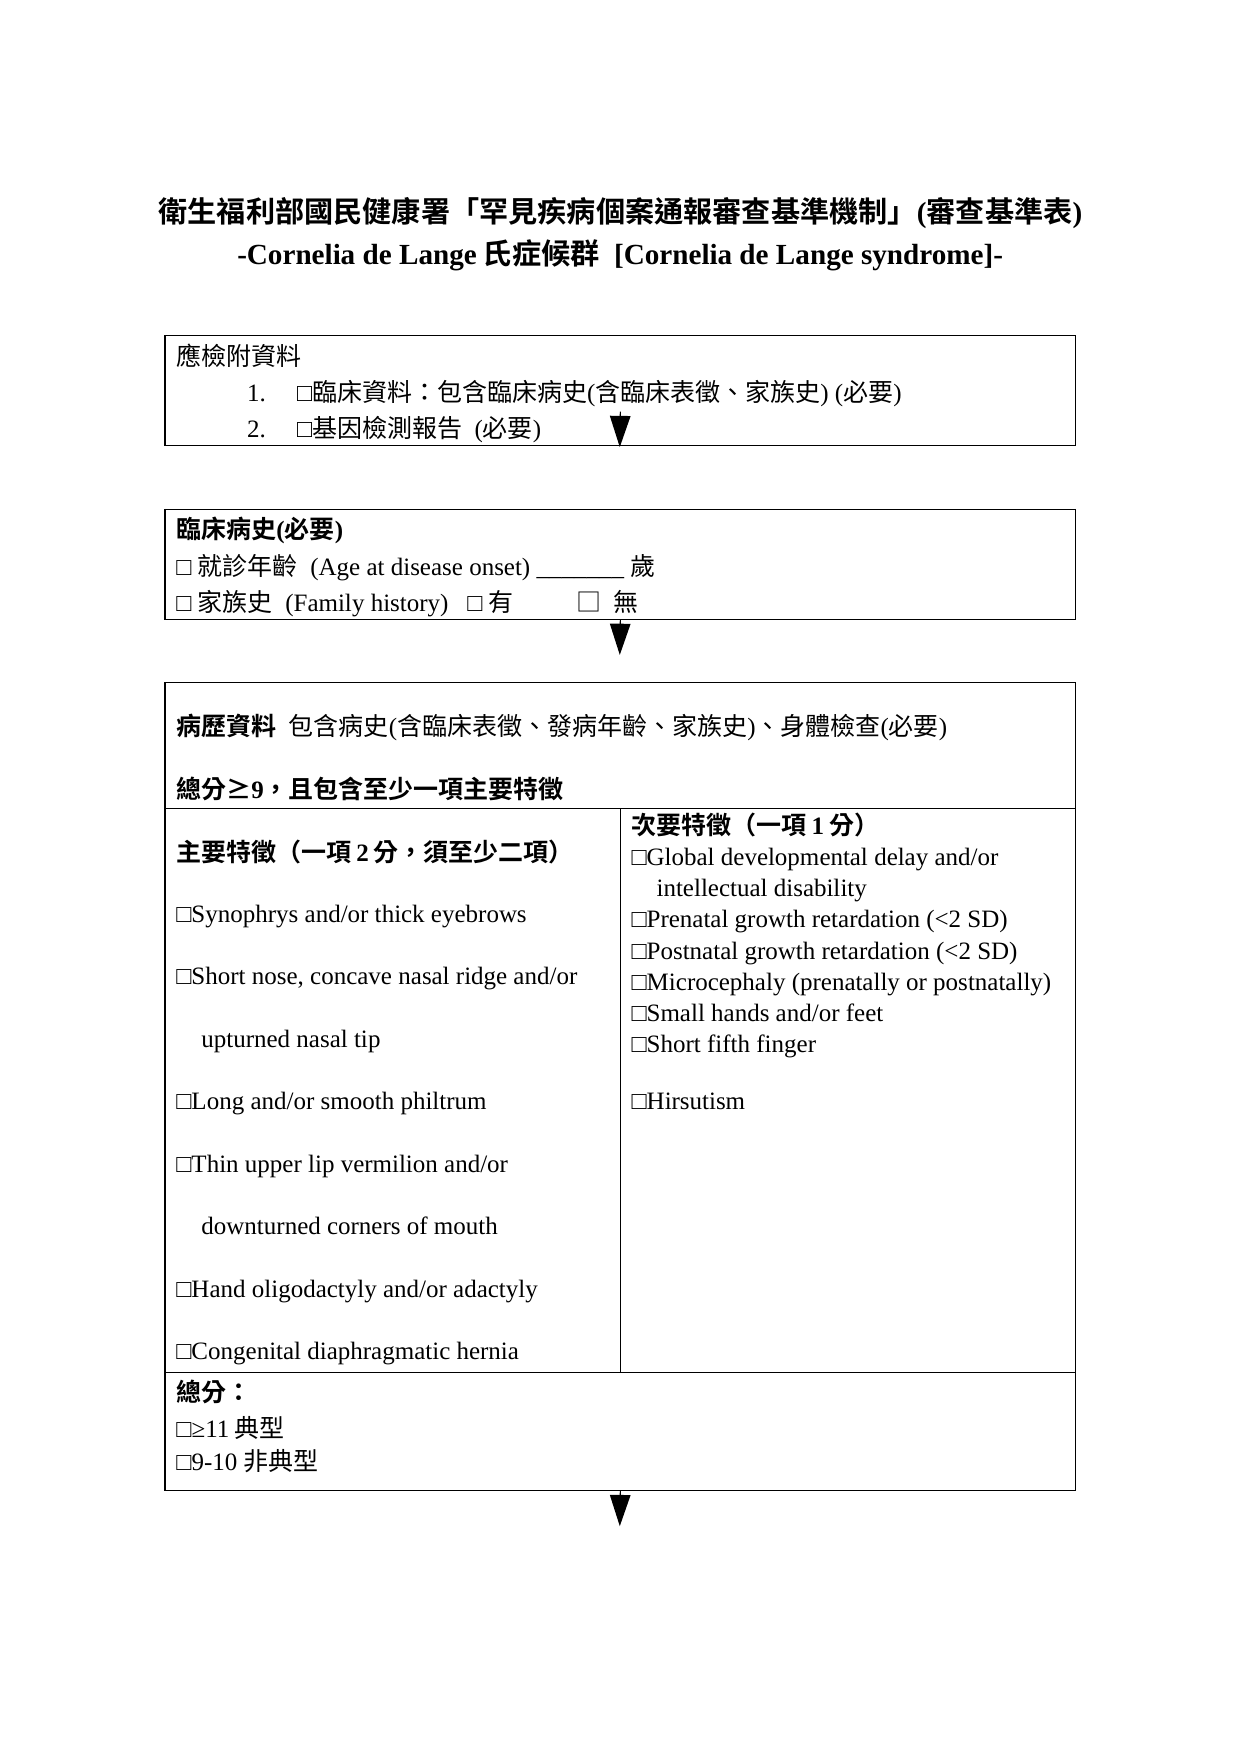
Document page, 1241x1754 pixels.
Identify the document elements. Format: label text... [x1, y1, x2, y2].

table_header 應檢附資料 □臨床資料：包含臨床病史(含臨床表徵、家族史) (必要) □基因檢測報告 (必要) [166, 336, 1075, 445]
table_header 病歷資料 包含病史(含臨床表徵、發病年齡、家族史)、身體檢查(必要) 總分≥9，且包含至少一項主要特徵 [166, 683, 1075, 808]
table_header 臨床病史(必要) □ 就診年齡 (Age at disease onset) _______ 歲 □ 家族史 (Family history) □ 有 □ 無 [166, 510, 1075, 618]
table_cell 主要特徵（一項2分，須至少二項） □Synophrys and/or thick eyebrows □Short nose, concave nasal ridge and/or upturned nasal tip □Long and/or smooth philtrum □Thin upper lip vermilion and/or downturned corners of mouth □Hand oligodactyly and/or adactyly □Congenital diaphragmatic hernia [166, 809, 620, 1372]
text -Cornelia de Lange氏症候群 [Cornelia de Lange syndrome]- [118, 231, 1122, 273]
table_cell 總分： □≥11典型 □9-10 非典型 [166, 1373, 1075, 1490]
table_cell 次要特徵（一項1分） □Global developmental delay and/or intellectual disability □Prenatal growth retardation (<2 SD) □Postnatal growth retardation (<2 SD) □Microcephaly (prenatally or postnatally) □Small hands and/or feet □Short fifth finger □Hirsutism [621, 809, 1075, 1372]
text 衛生福利部國民健康署「罕見疾病個案通報審查基準機制」(審查基準表) [118, 189, 1122, 231]
